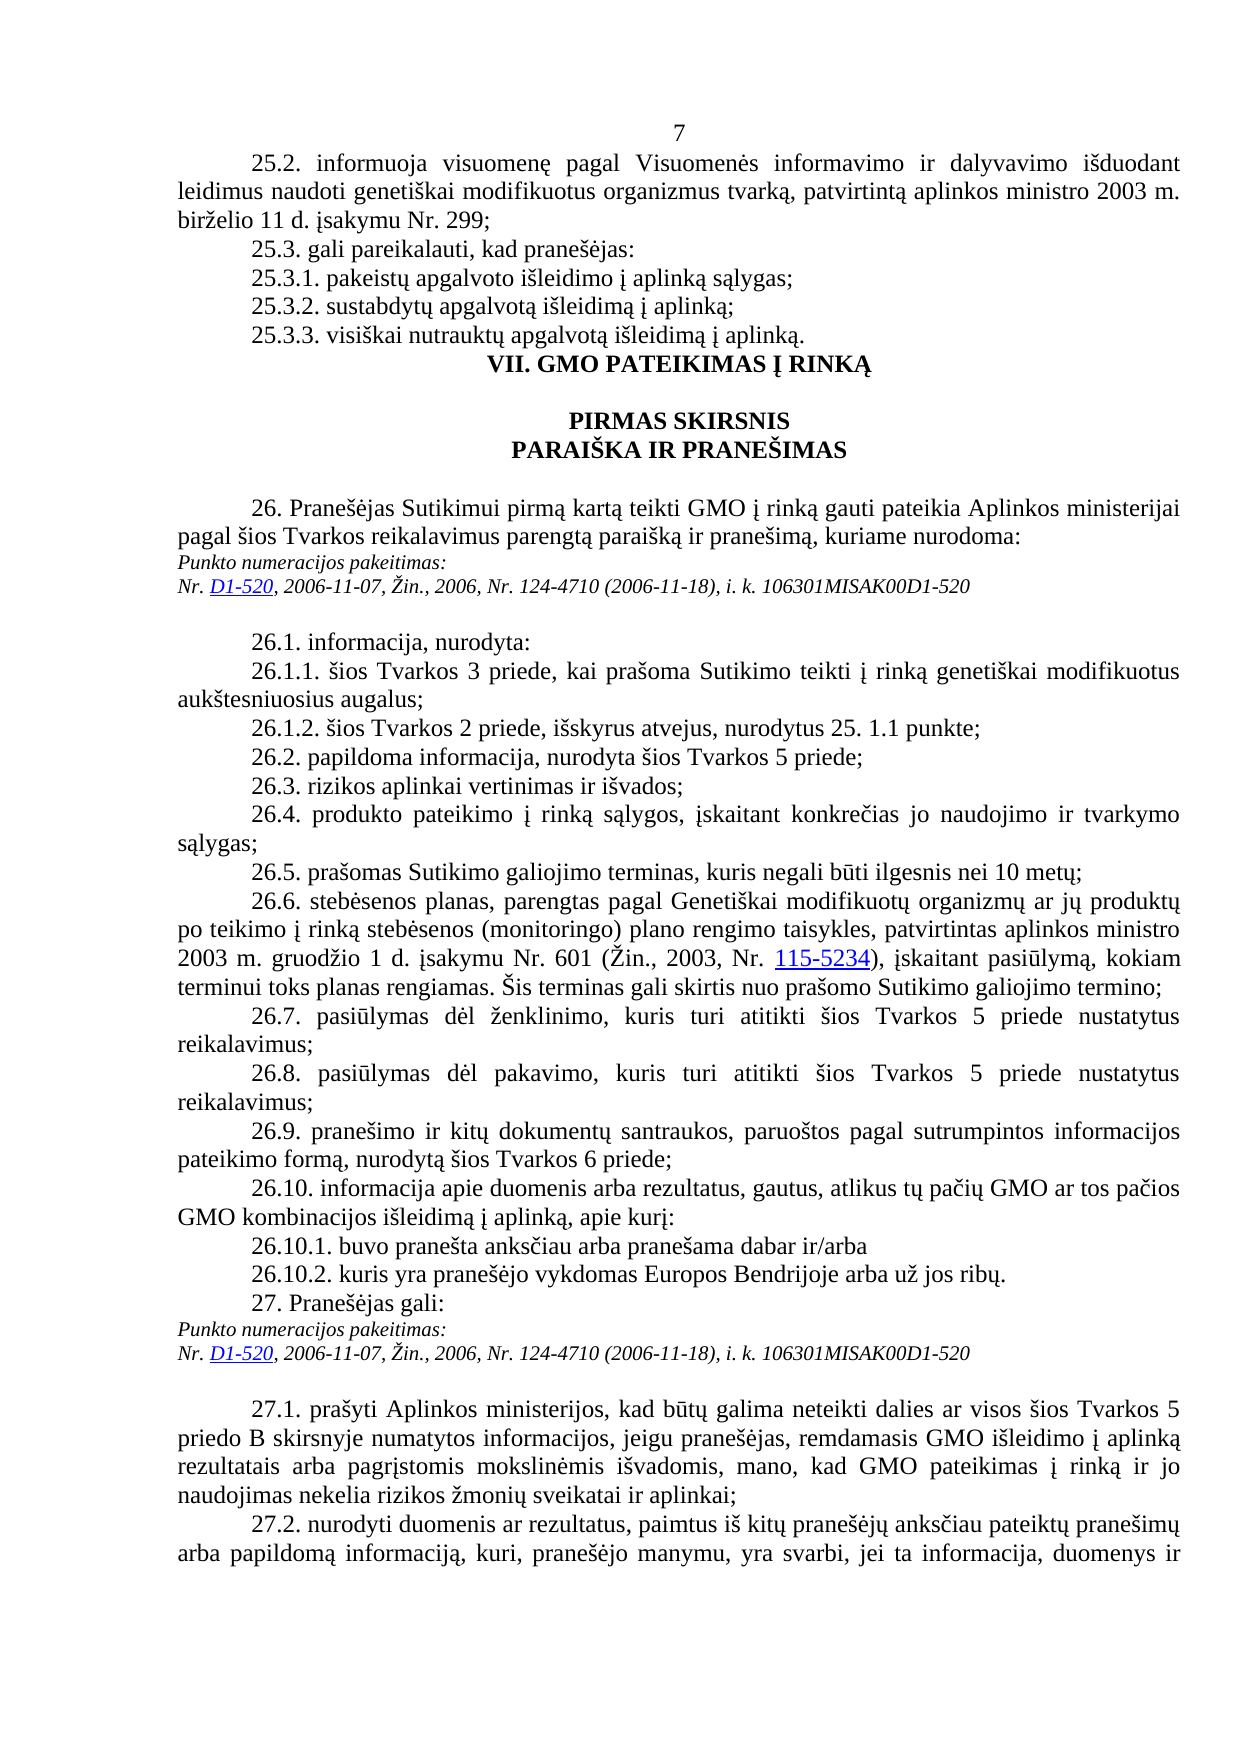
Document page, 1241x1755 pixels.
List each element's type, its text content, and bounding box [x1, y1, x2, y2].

text Punkto numeracijos pakeitimas: [177, 550, 1181, 574]
text 26.10.1. buvo pranešta anksčiau arba pranešama dabar ir/arba [177, 1231, 1181, 1259]
text Nr. D1-520, 2006-11-07, Žin., 2006, Nr. 124-4710 (2006-11-18), i. k. 106301MISAK00D1-520 [177, 574, 1181, 598]
text 26. Pranešėjas Sutikimui pirmą kartą teikti GMO į rinką gauti pateikia Aplinkos ministerijai pagal šios Tvarkos reikalavimus parengtą paraišką ir pranešimą, kuriame nurodoma: [177, 493, 1181, 550]
text 26.6. stebėsenos planas, parengtas pagal Genetiškai modifikuotų organizmų ar jų produktų po teikimo į rinką stebėsenos (monitoringo) plano rengimo taisykles, patvirtintas aplinkos ministro 2003 m. gruodžio 1 d. įsakymu Nr. 601 (Žin., 2003, Nr. 115-5234), įskaitant pasiūlymą, kokiam terminui toks planas rengiamas. Šis terminas gali skirtis nuo prašomo Sutikimo galiojimo termino; [177, 886, 1181, 1001]
text 26.1. informacija, nurodyta: [177, 627, 1181, 656]
text 27.2. nurodyti duomenis ar rezultatus, paimtus iš kitų pranešėjų anksčiau pateiktų pranešimų arba papildomą informaciją, kuri, pranešėjo manymu, yra svarbi, jei ta informacija, duomenys ir [177, 1509, 1181, 1566]
text 25.3.2. sustabdytų apgalvotą išleidimą į aplinką; [177, 291, 1181, 320]
text 26.1.1. šios Tvarkos 3 priede, kai prašoma Sutikimo teikti į rinką genetiškai modifikuotus aukštesniuosius augalus; [177, 656, 1181, 713]
text 25.3.1. pakeistų apgalvoto išleidimo į aplinką sąlygas; [177, 263, 1181, 291]
text PIRMAS SKIRSNIS [177, 406, 1181, 435]
text 26.10. informacija apie duomenis arba rezultatus, gautus, atlikus tų pačių GMO ar tos pačios GMO kombinacijos išleidimą į aplinką, apie kurį: [177, 1173, 1181, 1231]
text 26.9. pranešimo ir kitų dokumentų santraukos, paruoštos pagal sutrumpintos informacijos pateikimo formą, nurodytą šios Tvarkos 6 priede; [177, 1116, 1181, 1173]
text 26.1.2. šios Tvarkos 2 priede, išskyrus atvejus, nurodytus 25. 1.1 punkte; [177, 713, 1181, 742]
text Nr. D1-520, 2006-11-07, Žin., 2006, Nr. 124-4710 (2006-11-18), i. k. 106301MISAK00D1-520 [177, 1341, 1181, 1365]
text 26.2. papildoma informacija, nurodyta šios Tvarkos 5 priede; [177, 742, 1181, 771]
text VII. GMO PATEIKIMAS Į RINKĄ [177, 349, 1181, 378]
text 26.7. pasiūlymas dėl ženklinimo, kuris turi atitikti šios Tvarkos 5 priede nustatytus reikalavimus; [177, 1001, 1181, 1058]
text 26.3. rizikos aplinkai vertinimas ir išvados; [177, 771, 1181, 799]
text 27.1. prašyti Aplinkos ministerijos, kad būtų galima neteikti dalies ar visos šios Tvarkos 5 priedo B skirsnyje numatytos informacijos, jeigu pranešėjas, remdamasis GMO išleidimo į aplinką rezultatais arba pagrįstomis mokslinėmis išvadomis, mano, kad GMO pateikimas į rinką ir jo naudojimas nekelia rizikos žmonių sveikatai ir aplinkai; [177, 1394, 1181, 1509]
text 27. Pranešėjas gali: [177, 1288, 1181, 1317]
text Punkto numeracijos pakeitimas: [177, 1317, 1181, 1341]
text 26.4. produkto pateikimo į rinką sąlygos, įskaitant konkrečias jo naudojimo ir tvarkymo sąlygas; [177, 799, 1181, 857]
text 26.10.2. kuris yra pranešėjo vykdomas Europos Bendrijoje arba už jos ribų. [177, 1259, 1181, 1288]
text 25.3. gali pareikalauti, kad pranešėjas: [177, 234, 1181, 263]
text 26.5. prašomas Sutikimo galiojimo terminas, kuris negali būti ilgesnis nei 10 metų; [177, 857, 1181, 886]
text PARAIŠKA IR PRANEŠIMAS [177, 435, 1181, 464]
text 26.8. pasiūlymas dėl pakavimo, kuris turi atitikti šios Tvarkos 5 priede nustatytus reikalavimus; [177, 1058, 1181, 1116]
text 25.2. informuoja visuomenę pagal Visuomenės informavimo ir dalyvavimo išduodant leidimus naudoti genetiškai modifikuotus organizmus tvarką, patvirtintą aplinkos ministro 2003 m. birželio 11 d. įsakymu Nr. 299; [177, 148, 1181, 234]
text 25.3.3. visiškai nutrauktų apgalvotą išleidimą į aplinką. [177, 320, 1181, 349]
